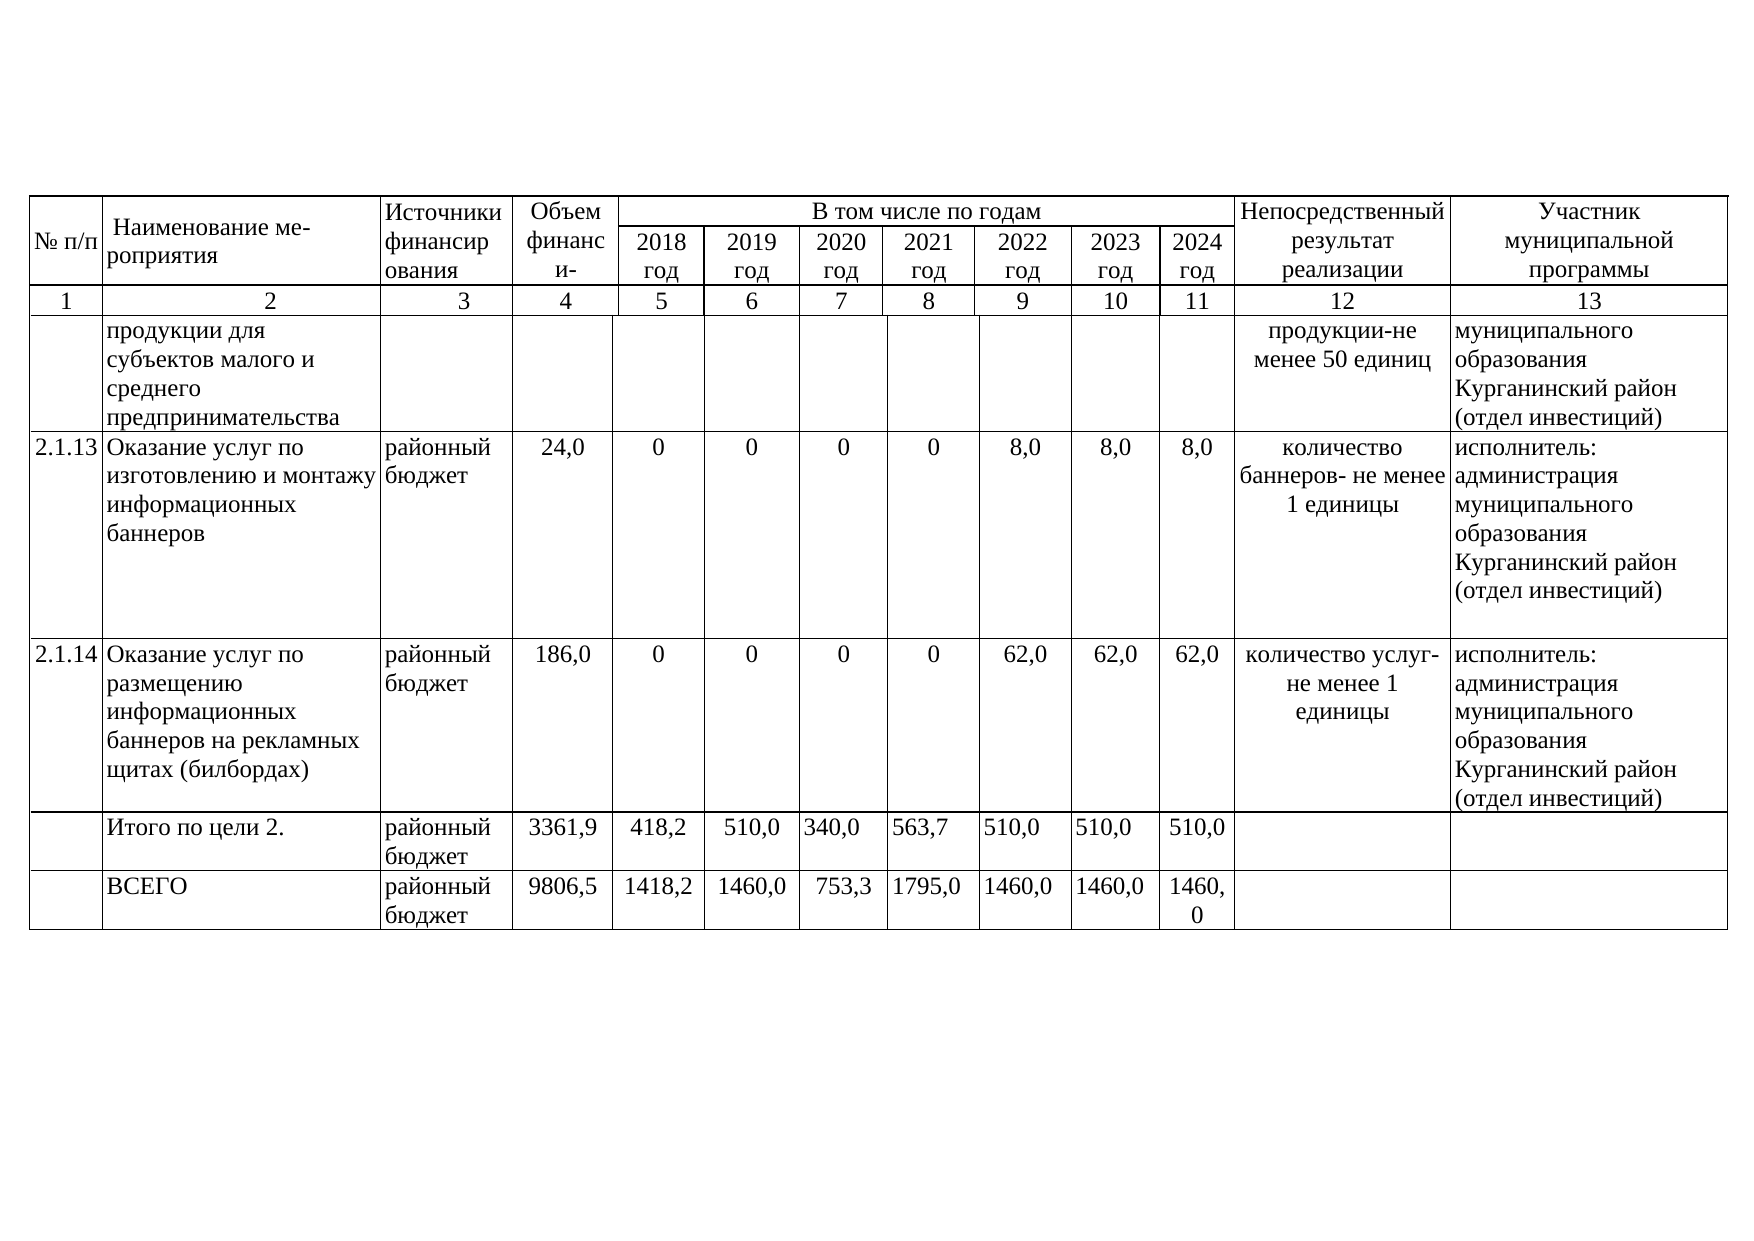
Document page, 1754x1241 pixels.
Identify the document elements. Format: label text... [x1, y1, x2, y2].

table_cell 510,0 [980, 813, 1071, 870]
table_cell 8,0 [980, 432, 1071, 638]
table_cell Итого по цели 2. [103, 813, 380, 870]
table_cell 9 [975, 286, 1071, 314]
table_cell 4 [513, 286, 618, 314]
table_header Участник муниципальной программы (муниципальный заказчик, ГРБС) [1451, 197, 1727, 284]
table_cell Оказание услуг по размещению информационных баннеров на рекламных щитах (билбордах) [103, 639, 380, 811]
table_cell [30, 316, 102, 431]
table_cell районный бюджет [381, 639, 512, 811]
table_cell 13 [1451, 286, 1727, 314]
table_cell 510,0 [705, 813, 799, 870]
table_cell 8,0 [1072, 432, 1159, 638]
table_header Объем финанси­рования, всего (тыс. руб.) [513, 197, 618, 284]
table_cell [30, 871, 102, 928]
table_cell 10 [1072, 286, 1159, 314]
table_cell 2.1.14 [30, 639, 102, 811]
table_cell муниципального образования Курганинский район (отдел инвестиций) [1451, 316, 1727, 431]
table_cell 11 [1161, 286, 1234, 314]
table_cell [30, 812, 102, 870]
table_cell ВСЕГО [103, 871, 380, 928]
table_cell 0 [613, 639, 704, 811]
table_cell 0 [613, 432, 704, 638]
table_cell 1418,2 [613, 871, 704, 928]
table_cell Оказание услуг по изготовлению и монтажу информационных баннеров [103, 432, 380, 638]
table_cell [980, 316, 1071, 431]
table_header Непосред­ственный результат реализации мероприятия [1235, 197, 1450, 284]
table_cell 6 [705, 286, 799, 314]
table_cell 2023 год [1072, 227, 1159, 284]
table_cell 0 [888, 432, 979, 638]
table_cell 1460,0 [980, 871, 1071, 928]
table_cell 62,0 [1072, 639, 1159, 811]
table_cell [1235, 813, 1450, 870]
table_cell [1451, 813, 1727, 870]
table_cell 8,0 [1160, 432, 1234, 638]
table_cell 0 [800, 639, 887, 811]
table_cell 510,0 [1160, 813, 1234, 870]
table_cell количество услуг- не менее 1 единицы [1235, 639, 1450, 811]
table_cell 24,0 [513, 432, 612, 638]
table_cell [1160, 316, 1234, 431]
table_cell [1451, 871, 1727, 928]
table_cell 2021 год [883, 227, 974, 284]
table_cell 3361,9 [513, 813, 612, 870]
table_cell 186,0 [513, 639, 612, 811]
table_header Наименование ме­роприятия [103, 197, 380, 284]
table_cell районный бюджет [381, 432, 512, 638]
table_cell 9806,5 [513, 871, 612, 928]
table_cell 2020 год [800, 227, 882, 284]
table_cell 2019 год [705, 227, 799, 284]
table_cell количество баннеров- не менее 1 единицы [1235, 432, 1450, 638]
table_cell районный бюджет [381, 813, 512, 870]
table_cell 62,0 [1160, 639, 1234, 811]
table_cell 0 [800, 432, 887, 638]
table_cell 510,0 [1072, 813, 1159, 870]
table_cell 1 [30, 286, 102, 314]
table_cell 1795,0 [888, 871, 979, 928]
table_cell 1460,0 [705, 871, 799, 928]
table_cell 2018 год [619, 227, 703, 284]
table_cell 5 [619, 286, 703, 314]
table_cell [705, 316, 799, 431]
table_cell 563,7 [888, 813, 979, 870]
table_cell продукции для субъектов малого и среднего предпринимательства [103, 316, 380, 431]
table_cell 1460,0 [1160, 871, 1234, 928]
table_header Источники финансиро­вания [381, 197, 512, 284]
table_header № п/п [30, 197, 102, 284]
table_cell 12 [1235, 286, 1450, 314]
table_cell [1072, 316, 1159, 431]
table_cell [888, 316, 979, 431]
table_cell [381, 316, 512, 431]
table_cell районный бюджет [381, 871, 512, 928]
table_cell 340,0 [800, 813, 887, 870]
table_cell 0 [705, 432, 799, 638]
table_cell 3 [381, 286, 512, 314]
table_cell [613, 316, 704, 431]
table_cell [513, 316, 612, 431]
table_cell 418,2 [613, 813, 704, 870]
table_cell 753,3 [800, 871, 887, 928]
table_cell 62,0 [980, 639, 1071, 811]
table_cell 0 [888, 639, 979, 811]
table_cell 2 [103, 286, 380, 314]
table_cell 0 [705, 639, 799, 811]
table_cell [1235, 871, 1450, 928]
table_cell продукции-не менее 50 единиц [1235, 316, 1450, 431]
table_cell [800, 316, 887, 431]
table_cell 2.1.13 [30, 432, 102, 638]
table_cell исполнитель: администрация муниципального образования Курганинский район (отдел инвестиций) [1451, 432, 1727, 638]
table_cell 1460,0 [1072, 871, 1159, 928]
table_cell 2024 год [1161, 227, 1234, 284]
table_cell 8 [883, 286, 974, 314]
table_cell 2022 год [975, 227, 1071, 284]
table_cell исполнитель: администрация муниципального образования Курганинский район (отдел инвестиций) [1451, 639, 1727, 811]
table_cell 7 [800, 286, 882, 314]
table_header В том числе по годам [619, 197, 1234, 225]
